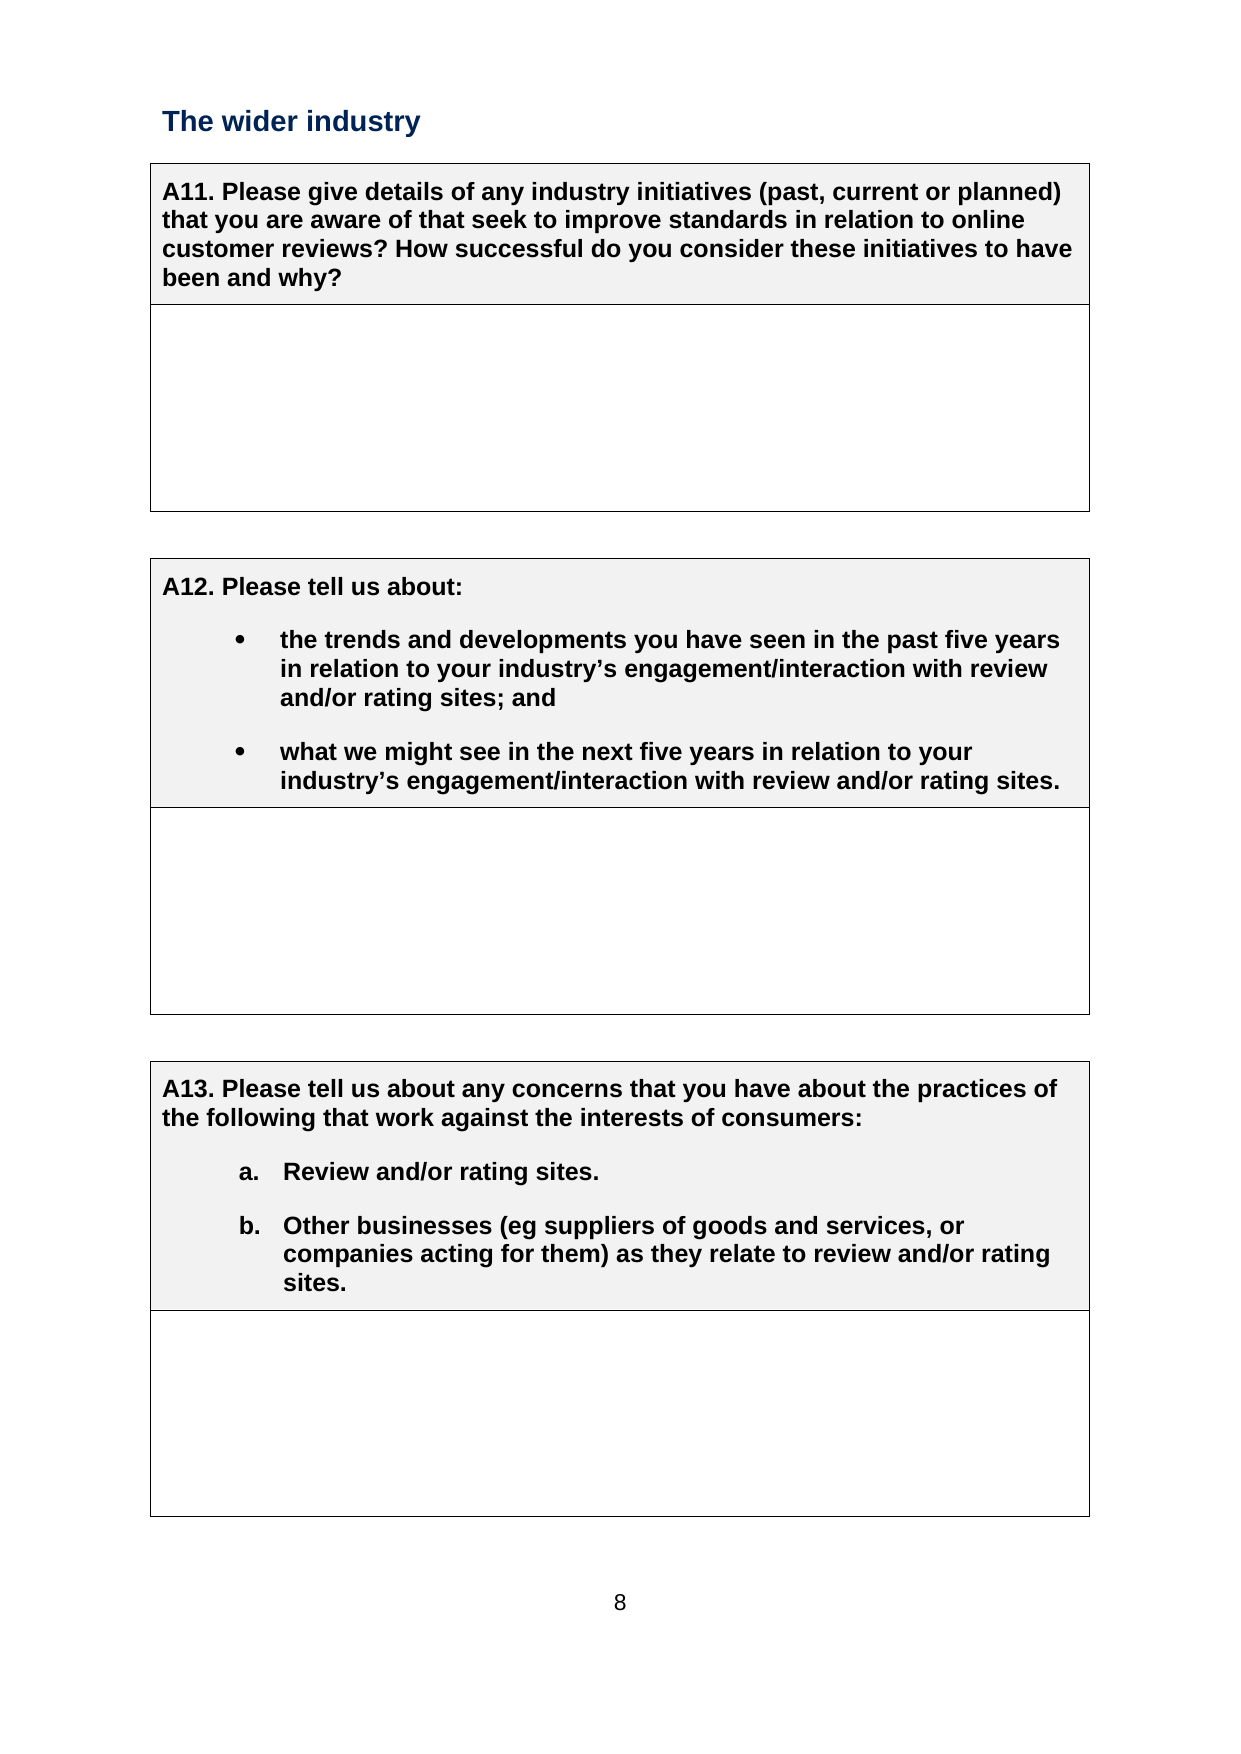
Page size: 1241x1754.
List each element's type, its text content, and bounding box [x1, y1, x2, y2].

table_header The wider industry [151, 105, 1090, 163]
table_cell A11. Please give details of any industry initiatives (past, current or planned) that you are aware of that seek to improve standards in relation to online customer reviews? How successful do you consider these initiatives to have been and why? [151, 164, 1089, 304]
table_cell A12. Please tell us about: the trends and developments you have seen in the past five years in relation to your industry’s engagement/interaction with review and/or rating sites; and what we might see in the next five years in relation to your industry’s engagement/interaction with review and/or rating sites. [151, 559, 1089, 807]
table_cell [151, 808, 1089, 1014]
table_cell [151, 305, 1089, 511]
table_cell A13. Please tell us about any concerns that you have about the practices of the following that work against the interests of consumers: Review and/or rating sites. Other businesses (eg suppliers of goods and services, or companies acting for them) as they relate to review and/or rating sites. [151, 1062, 1089, 1309]
table_cell [151, 1311, 1089, 1516]
table_cell [151, 512, 1090, 558]
table_cell [151, 1015, 1090, 1061]
